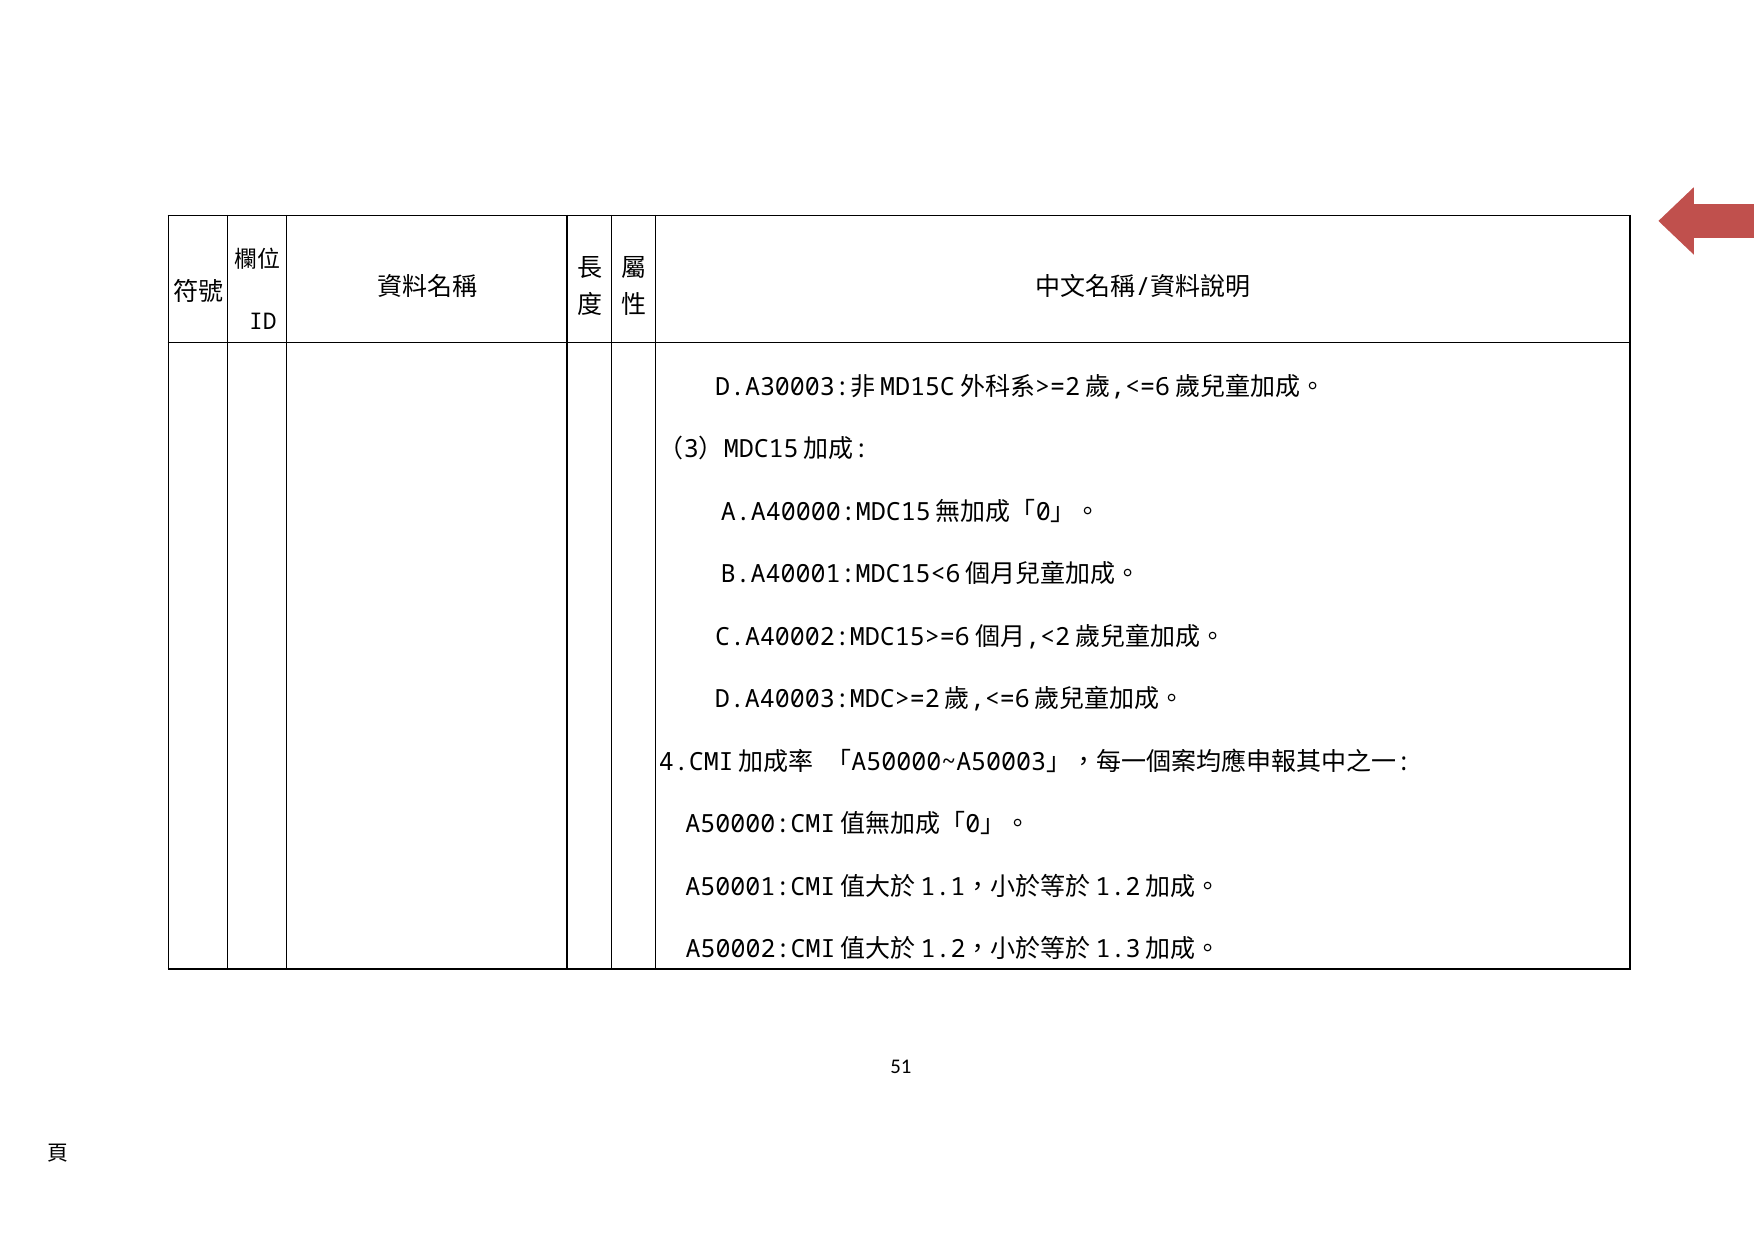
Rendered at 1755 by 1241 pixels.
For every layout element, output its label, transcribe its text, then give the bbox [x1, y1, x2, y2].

table_header 符號 [169, 216, 227, 341]
table_cell [287, 343, 566, 968]
table_header 屬性 [612, 216, 655, 341]
table_header 長度 [568, 216, 611, 341]
table_cell [568, 343, 611, 968]
table_header 欄位 ID [228, 216, 286, 341]
table_cell [169, 343, 227, 968]
table_cell X [612, 343, 655, 968]
table_cell [228, 343, 286, 968]
table_cell 填寫全民健康保險藥物給付項目及支付標準編碼或醫療服務給付項目及支付標準碼或特殊材料碼。 請按醫令代碼序依序申報,如係規律連續執行之醫令或同一醫令加成費用種類相同者,醫令請彙總列報。 Tw-DRG 醫令代碼： 1.Tw-DRG支付內容「A00000~ A00006」，每一個案均應申報: （1）A00000:相對權重RW。 （2）A00001:標準給付額SPR。 （3）A00002:該Tw-DRG 幾何平均住院日。 （4）A00003:該Tw-DRG 下限臨界點。 （5）A00004:醫療服務點數=清單段欄位IDd83點數(含醫令類別「Z:部分負擔代碼改變已切帳申報之醫療費用點數」-醫令類別X之醫療費用點數)。 （6）A00005:該個案住院醫療服務點數清單欄位IDd14+欄位IDd15之急慢性病床天數。 （7）A00006:該Tw-DRG上限臨界點。 2.基本診療加成「A10000~A10003」，每一個案均應申報其中之一: （1）A10000:無加成「0」。 （2）A10001:醫學中心加成。 （3）A10002:區域醫院加成。 （4）A10003:地區醫院加成。 3.兒童加成率「A20000~A40003」，每一個案均應申報其中之一: （1）非MDC15內科系加成: A.A20000:非MDC15內科系無加成「0」。 B.A20001:非MDC15內科系<6個月兒童加成。 C.A20002:非MDC15內科系>=6個月,<2歲兒童加成。 D.A20003:非MDC15內科系>=2歲,<=6歲兒童加成。 （2）非MDC15外科系加成: A.A30000:非MDC15外科系無加成0」。 B.A30001:非MDC15外科系<6個月兒童加成。 C.A30002:非MDC15外科系>=6個月,<2歲兒童加成。 D.A30003:非MD15C外科系>=2歲,<=6歲兒童加成。 （3）MDC15加成: A.A40000:MDC15無加成「0」。 B.A40001:MDC15<6個月兒童加成。 C.A40002:MDC15>=6個月,<2歲兒童加成。 D.A40003:MDC>=2歲,<=6歲兒童加成。 4.CMI加成率 「A50000~A50003」，每一個案均應申報其中之一: A50000:CMI值無加成「0」。 A50001:CMI值大於1.1，小於等於1.2加成。 A50002:CMI值大於1.2，小於等於1.3加成。 A50003:CMI值大於1.3加成。 5.山地離島加成「A60000~A60001」，每一個案均應申報其中之一: （1）A60000:無山地離島加成。 （2）A60001:山地離島加成。 6.Tw-DRGs 支付定額「B00000」，每一個案均應申報： B00000（Tw-DRGs 支付定額，小數點下1位4捨5入，取整數）＝A00000(相對權重RW)×A00001（標準給付額SPR） × （1+ 基本診療加成A10000~A10003其中之一+兒童加成A20000~A40003其中之一+ CMI加成率「A50000~A50003」其中之一+山地離島加成 A60000~A60001其中之一） 7.上限臨界點「C00000~C00003」每一個案均應申報其中之一: （1）C00000:無上限臨界點請填「0」（當A00000：相對權重RW為「O」無權重時，填此醫令） （2）C00001:上限臨界點為A00006者。 （3）C00002:上限臨界點以TW-DRGs支付定額（B00000）計算者。 A、實際醫療服點數（A00004）高於點數上限臨界點（A00006）。 B、且Tw-DRGs支付定額（B00000）高於上限臨界點（A00006），但低於實際醫療服點數（A00004）。 （4）C00003:不列入計算上限臨界點者，請填「0」。 A、實際醫療服點數（A00004）高於點數上限臨界點（A00006）。 B、且TW-DRGS支付定額（B00000）高於上限臨界點（A00006）及高於或等於實際醫療服點數（A00004）。 8.邊際成本計算「D00000~D00003」(每一個案均應申報其中之一): （1）D00000（當支付型態非「1」時，填此醫令）：無邊際成本請填「0」。 （2）D00001（當支付型態為「1」時，填此醫令）：邊際成本(小數點下1位4捨5入，取整數)＝【A00004醫療服務點數－C00001或C00002上限臨界點】×0.8。 （3）D00002 :不計算邊際成本，當支付型態為「1」，上限臨界點為C00003不列入計算上限臨界點者，填此醫令，邊際成本請填「0」。 （4）D00003（當支付型態為「1」，填此醫令者，年齡、主診斷應符合支付通則六（三）1之規定）：邊際成本(小數點下1位四捨五入，取整數)＝【A00004醫療服務點數－C00001或C00002上限臨界點】×1 9.Tw-DRGs 支付點數「E00000~E00005」，每一個案均應申報其中之一: (1)E00000費用在上下限臨界點範圍內者＝B00000支付定額＋D00000無邊際成本 (2)E00001費用高於上限臨界點者＝B00000支付定額＋D00001或D00003邊際成本或D00002不計算邊際成本 (3)E00002費用低於下限臨界點核實申報者＝A00004醫療服務點數 (4)E00003無權重之Tw-DRGs 核實申報者＝A00004醫療服務點數 (5)E00004該Tw-DRGs 個案<20核實申報者＝A00004醫療服務點數 (6)E00005論日支付者＝B00000支付定額÷ A00002該Tw-DRGs 幾何平均住院 × A00005該個案住院醫療服務點數清單段項次第46+47之急慢性病床天數；小數點下1位四捨五入，取整數。 10.Tw-DRGs案件使用第二類得加計額外點數特殊材料「H00000~H00032」，每一個案均應申報其中之一；小數點下1位四捨五入，取整數: (1)H00000:無使用第二類得加計額外點數特殊材料者，請填「0」。 (2)H00011~ H00013:不得加計額外點數者，請填「0」。 A.H00011:實際醫療費用點數(A00004)低於等於下限臨界點(A00003)者。 B.H00012:實際醫療費用點數(A00004)小於等於Tw-DRGs定額(B00000)者。 C.H00013:實際醫療費用點數(A00004)大於等於Tw-DRGs定額（B00000），惟Tw-DRGs定額（B00000）大於上限臨界點(A00006)者。 （3）H00021~H00022:實際醫療費用點數(A00004)大於Tw-DRGs定額（B00000），且實際醫療點數(A00004)小於等於上限臨界點(A00006)者，額外加計點數以下列情況之一取低者： A.H00021:加計點數採打折後之新功能特材總點數。 B.H00022:加計定額至實際醫療點數差額之加成者=【實際醫療費用點數(A00004)-Tw-DRGs定額（B00000）】 × 加成比率。 （4）H00031~ H00032:實際醫療費用點數(A00004)大於上限臨界點(A00006)，且上限臨界點(A00006)大於定額（B00000）者，額外加計點數以下列情況之一取低者： A.H00031:加計點數採打折後之新功能特材總點數。 B.H00032:加計定額至上限臨界點數差額之加成者=【上限臨界點(A00006)-Tw-DRGs定額（B00000）】 × 加成比率。 11.Tw-DRGs 實際支付點數(申報醫療點數)「F00000~F00001」，每一個案均應申報其中之一： (1)「F00000 」Tw-DRGs 實際支付點數(申報醫療點數) ＝E00000或E00001或E00005 +醫令類別X之點數+「H00000~H00032」之點數 –「J00001」之點數。 (2)F00001＝E00002或E00003或E00004+醫令類別X之點數+「H00000~H00032」之點數 12.部分負擔代碼改變切帳申報，出院時該次費用應申報醫令類別「B: 部分負擔代碼改變已切帳申報之費用之資料」之 下列2項醫令，且醫令類別應另有「Z: 部分負擔代碼改變已切帳申報費用之藥品、診療明細、特殊材料醫令」之醫令: （1）G00000:部分負擔代碼改變已切帳申報之個案資料。 （2）G00001:部分負擔代碼改變已切帳申報且該次已收取之部分負擔點數，如為免部分負擔者，點數請填「0」。 13.該筆醫令為「費用點數」者，該費用點數（例如B00000、D00001、E00005）於計算後小數點下1位四捨五入，取整數。 14.器官捐贈來源資訊Y00000：申報心臟移植(68035B)、肝臟移植(75020B)、腎臟移植(76020B)、肺臟移植(單側68037B、雙側68047B)、胰臟移植(75418B)、角膜移植(85213B)者，應填報器官捐贈來源資訊Y00000之醫令。 15.自費特材點數申報： J00001: 所有醫令類別D（被替代之特材項目）之點數加總。 [656, 343, 1629, 968]
table_header 資料名稱 [287, 216, 566, 341]
table_header 中文名稱/資料說明 [656, 216, 1629, 341]
